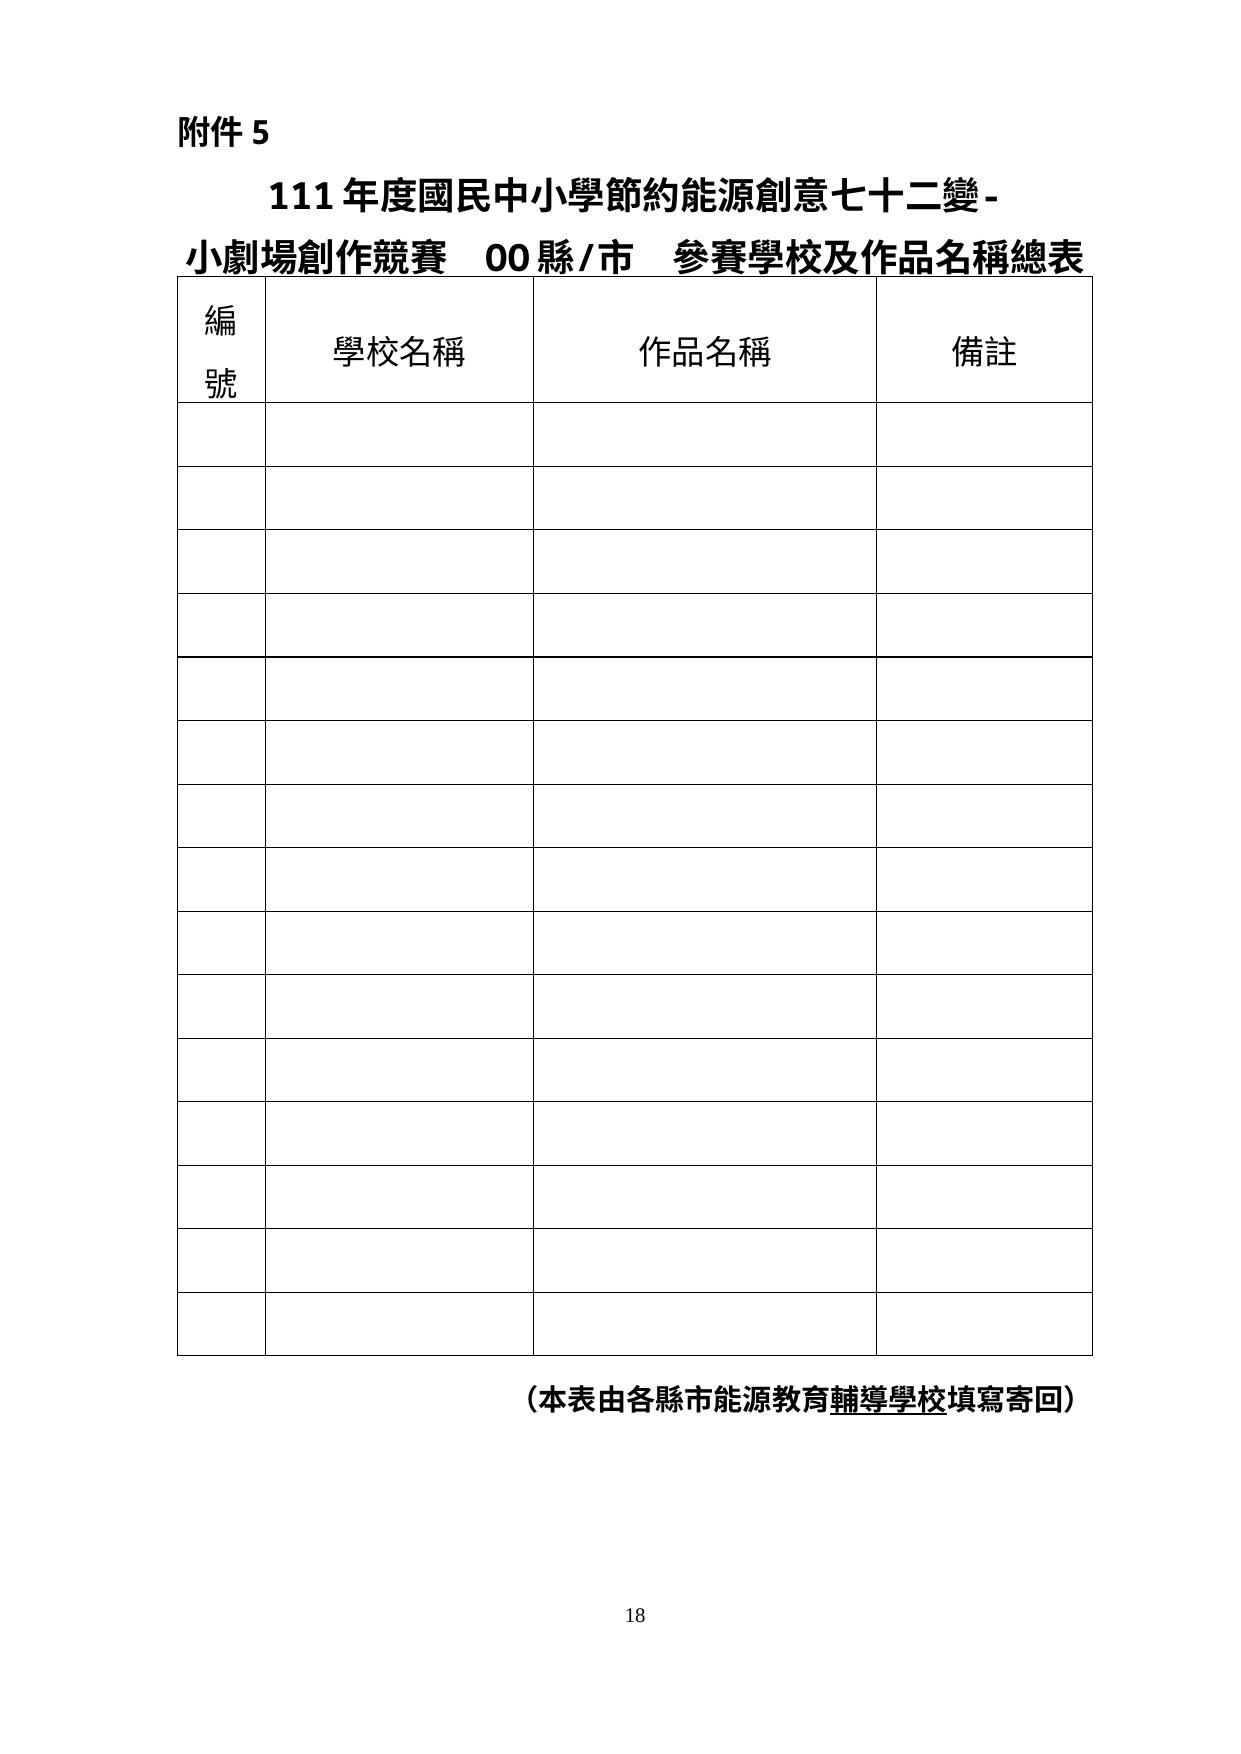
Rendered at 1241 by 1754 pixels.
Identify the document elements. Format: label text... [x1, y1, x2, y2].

table_header 作品名稱 [534, 277, 876, 402]
table_cell [877, 530, 1092, 593]
table_cell [534, 1293, 876, 1355]
table_cell [178, 1166, 265, 1228]
table_cell [877, 467, 1092, 529]
table_cell [178, 403, 265, 466]
table_cell [534, 530, 876, 593]
table_cell [877, 1039, 1092, 1101]
text 111年度國民中小學節約能源創意七十二變- [177, 151, 1092, 214]
table_cell [534, 1039, 876, 1101]
table_cell [534, 785, 876, 847]
table_cell [178, 1293, 265, 1355]
table_cell [534, 1229, 876, 1292]
table_cell [534, 594, 876, 656]
table_cell [266, 721, 533, 783]
table_cell [178, 658, 265, 720]
table_cell [877, 848, 1092, 911]
table_cell [266, 1229, 533, 1292]
table_cell [877, 785, 1092, 847]
table_cell [534, 721, 876, 783]
table_cell [178, 1229, 265, 1292]
table_cell [877, 403, 1092, 466]
table_cell [178, 1039, 265, 1101]
text 附件5 [177, 89, 1092, 151]
table_header 備註 [877, 277, 1092, 402]
table_cell [178, 848, 265, 911]
table_cell [877, 912, 1092, 974]
table_cell [534, 658, 876, 720]
table_cell [877, 658, 1092, 720]
table_cell [534, 467, 876, 529]
table_cell [178, 975, 265, 1038]
table_cell [877, 1166, 1092, 1228]
table_cell [266, 594, 533, 656]
table_cell [877, 1102, 1092, 1165]
text 小劇場創作競賽 OO縣/市 參賽學校及作品名稱總表 [177, 214, 1092, 276]
table_cell [266, 1293, 533, 1355]
table_cell [266, 912, 533, 974]
table_cell [266, 1102, 533, 1165]
table_cell [877, 1229, 1092, 1292]
table_cell [534, 403, 876, 466]
table_cell [178, 530, 265, 593]
table_cell [266, 403, 533, 466]
table_cell [266, 658, 533, 720]
table_header 學校名稱 [266, 277, 533, 402]
table_cell [266, 848, 533, 911]
table_cell [877, 721, 1092, 783]
table_cell [534, 1102, 876, 1165]
table_cell [178, 1102, 265, 1165]
table_cell [534, 975, 876, 1038]
table_cell [534, 1166, 876, 1228]
table_cell [877, 975, 1092, 1038]
table_cell [877, 1293, 1092, 1355]
table_cell [534, 912, 876, 974]
table_cell [178, 594, 265, 656]
table_header 編號 [178, 277, 265, 402]
table_cell [877, 594, 1092, 656]
text （本表由各縣市能源教育輔導學校填寫寄回） [177, 1356, 1092, 1419]
table_cell [266, 1166, 533, 1228]
table_cell [178, 721, 265, 783]
table_cell [178, 912, 265, 974]
table_cell [534, 848, 876, 911]
table_cell [266, 530, 533, 593]
table_cell [266, 1039, 533, 1101]
table_cell [266, 975, 533, 1038]
table_cell [266, 785, 533, 847]
table_cell [266, 467, 533, 529]
table_cell [178, 467, 265, 529]
table_cell [178, 785, 265, 847]
